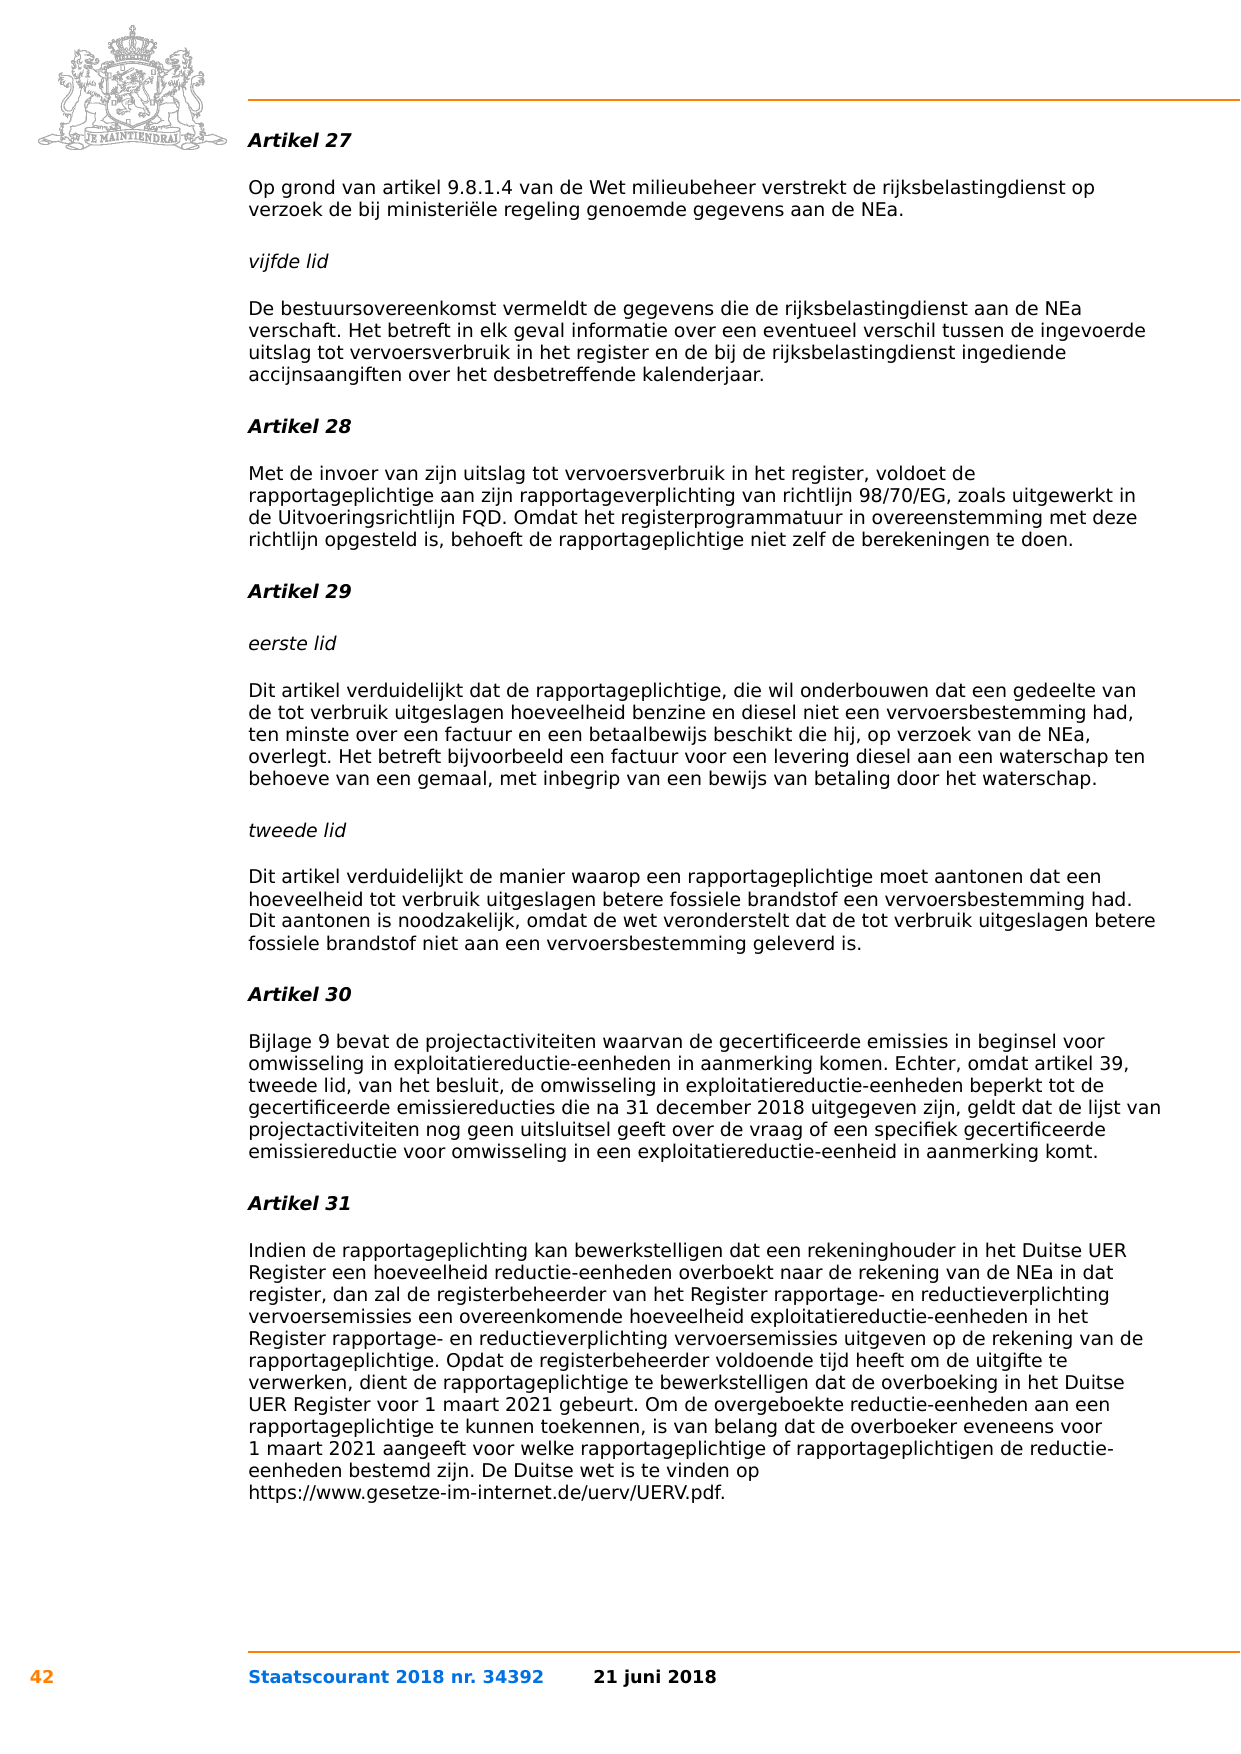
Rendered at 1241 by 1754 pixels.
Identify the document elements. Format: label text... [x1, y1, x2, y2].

subtitle Artikel 31 [248, 1193, 1163, 1215]
text De bestuursovereenkomst vermeldt de gegevens die de rijksbelastingdienst aan de NEa verschaft. Het betreft in elk geval informatie over een eventueel verschil tussen de ingevoerde uitslag tot vervoersverbruik in het register en de bij de rijksbelastingdienst ingediende accijnsaangiften over het desbetreffende kalenderjaar. [248, 298, 1163, 386]
picture [38, 25, 227, 150]
subtitle Artikel 29 [248, 581, 1163, 603]
subtitle tweede lid [248, 819, 1163, 841]
text Bijlage 9 bevat de projectactiviteiten waarvan de gecertificeerde emissies in beginsel voor omwisseling in exploitatiereductie-eenheden in aanmerking komen. Echter, omdat artikel 39, tweede lid, van het besluit, de omwisseling in exploitatiereductie-eenheden beperkt tot de gecertificeerde emissiereducties die na 31 december 2018 uitgegeven zijn, geldt dat de lijst van projectactiviteiten nog geen uitsluitsel geeft over de vraag of een specifiek gecertificeerde emissiereductie voor omwisseling in een exploitatiereductie-eenheid in aanmerking komt. [248, 1031, 1163, 1163]
subtitle Artikel 27 [248, 130, 1163, 152]
text Op grond van artikel 9.8.1.4 van de Wet milieubeheer verstrekt de rijksbelastingdienst op verzoek de bij ministeriële regeling genoemde gegevens aan de NEa. [248, 177, 1163, 221]
text Met de invoer van zijn uitslag tot vervoersverbruik in het register, voldoet de rapportageplichtige aan zijn rapportageverplichting van richtlijn 98/70/EG, zoals uitgewerkt in de Uitvoeringsrichtlijn FQD. Omdat het registerprogrammatuur in overeenstemming met deze richtlijn opgesteld is, behoeft de rapportageplichtige niet zelf de berekeningen te doen. [248, 463, 1163, 551]
text Dit artikel verduidelijkt dat de rapportageplichtige, die wil onderbouwen dat een gedeelte van de tot verbruik uitgeslagen hoeveelheid benzine en diesel niet een vervoersbestemming had, ten minste over een factuur en een betaalbewijs beschikt die hij, op verzoek van de NEa, overlegt. Het betreft bijvoorbeeld een factuur voor een levering diesel aan een waterschap ten behoeve van een gemaal, met inbegrip van een bewijs van betaling door het waterschap. [248, 679, 1163, 789]
subtitle Artikel 28 [248, 416, 1163, 438]
text Indien de rapportageplichting kan bewerkstelligen dat een rekeninghouder in het Duitse UER Register een hoeveelheid reductie-eenheden overboekt naar de rekening van de NEa in dat register, dan zal de registerbeheerder van het Register rapportage- en reductieverplichting vervoersemissies een overeenkomende hoeveelheid exploitatiereductie-eenheden in het Register rapportage- en reductieverplichting vervoersemissies uitgeven op de rekening van de rapportageplichtige. Opdat de registerbeheerder voldoende tijd heeft om de uitgifte te verwerken, dient de rapportageplichtige te bewerkstelligen dat de overboeking in het Duitse UER Register voor 1 maart 2021 gebeurt. Om de overgeboekte reductie-eenheden aan een rapportageplichtige te kunnen toekennen, is van belang dat de overboeker eveneens voor 1 maart 2021 aangeeft voor welke rapportageplichtige of rapportageplichtigen de reductie-eenheden bestemd zijn. De Duitse wet is te vinden op https://www.gesetze-im-internet.de/uerv/UERV.pdf. [248, 1240, 1163, 1504]
text Dit artikel verduidelijkt de manier waarop een rapportageplichtige moet aantonen dat een hoeveelheid tot verbruik uitgeslagen betere fossiele brandstof een vervoersbestemming had. Dit aantonen is noodzakelijk, omdat de wet veronderstelt dat de tot verbruik uitgeslagen betere fossiele brandstof niet aan een vervoersbestemming geleverd is. [248, 866, 1163, 954]
subtitle Artikel 30 [248, 984, 1163, 1006]
subtitle vijfde lid [248, 251, 1163, 273]
subtitle eerste lid [248, 633, 1163, 654]
